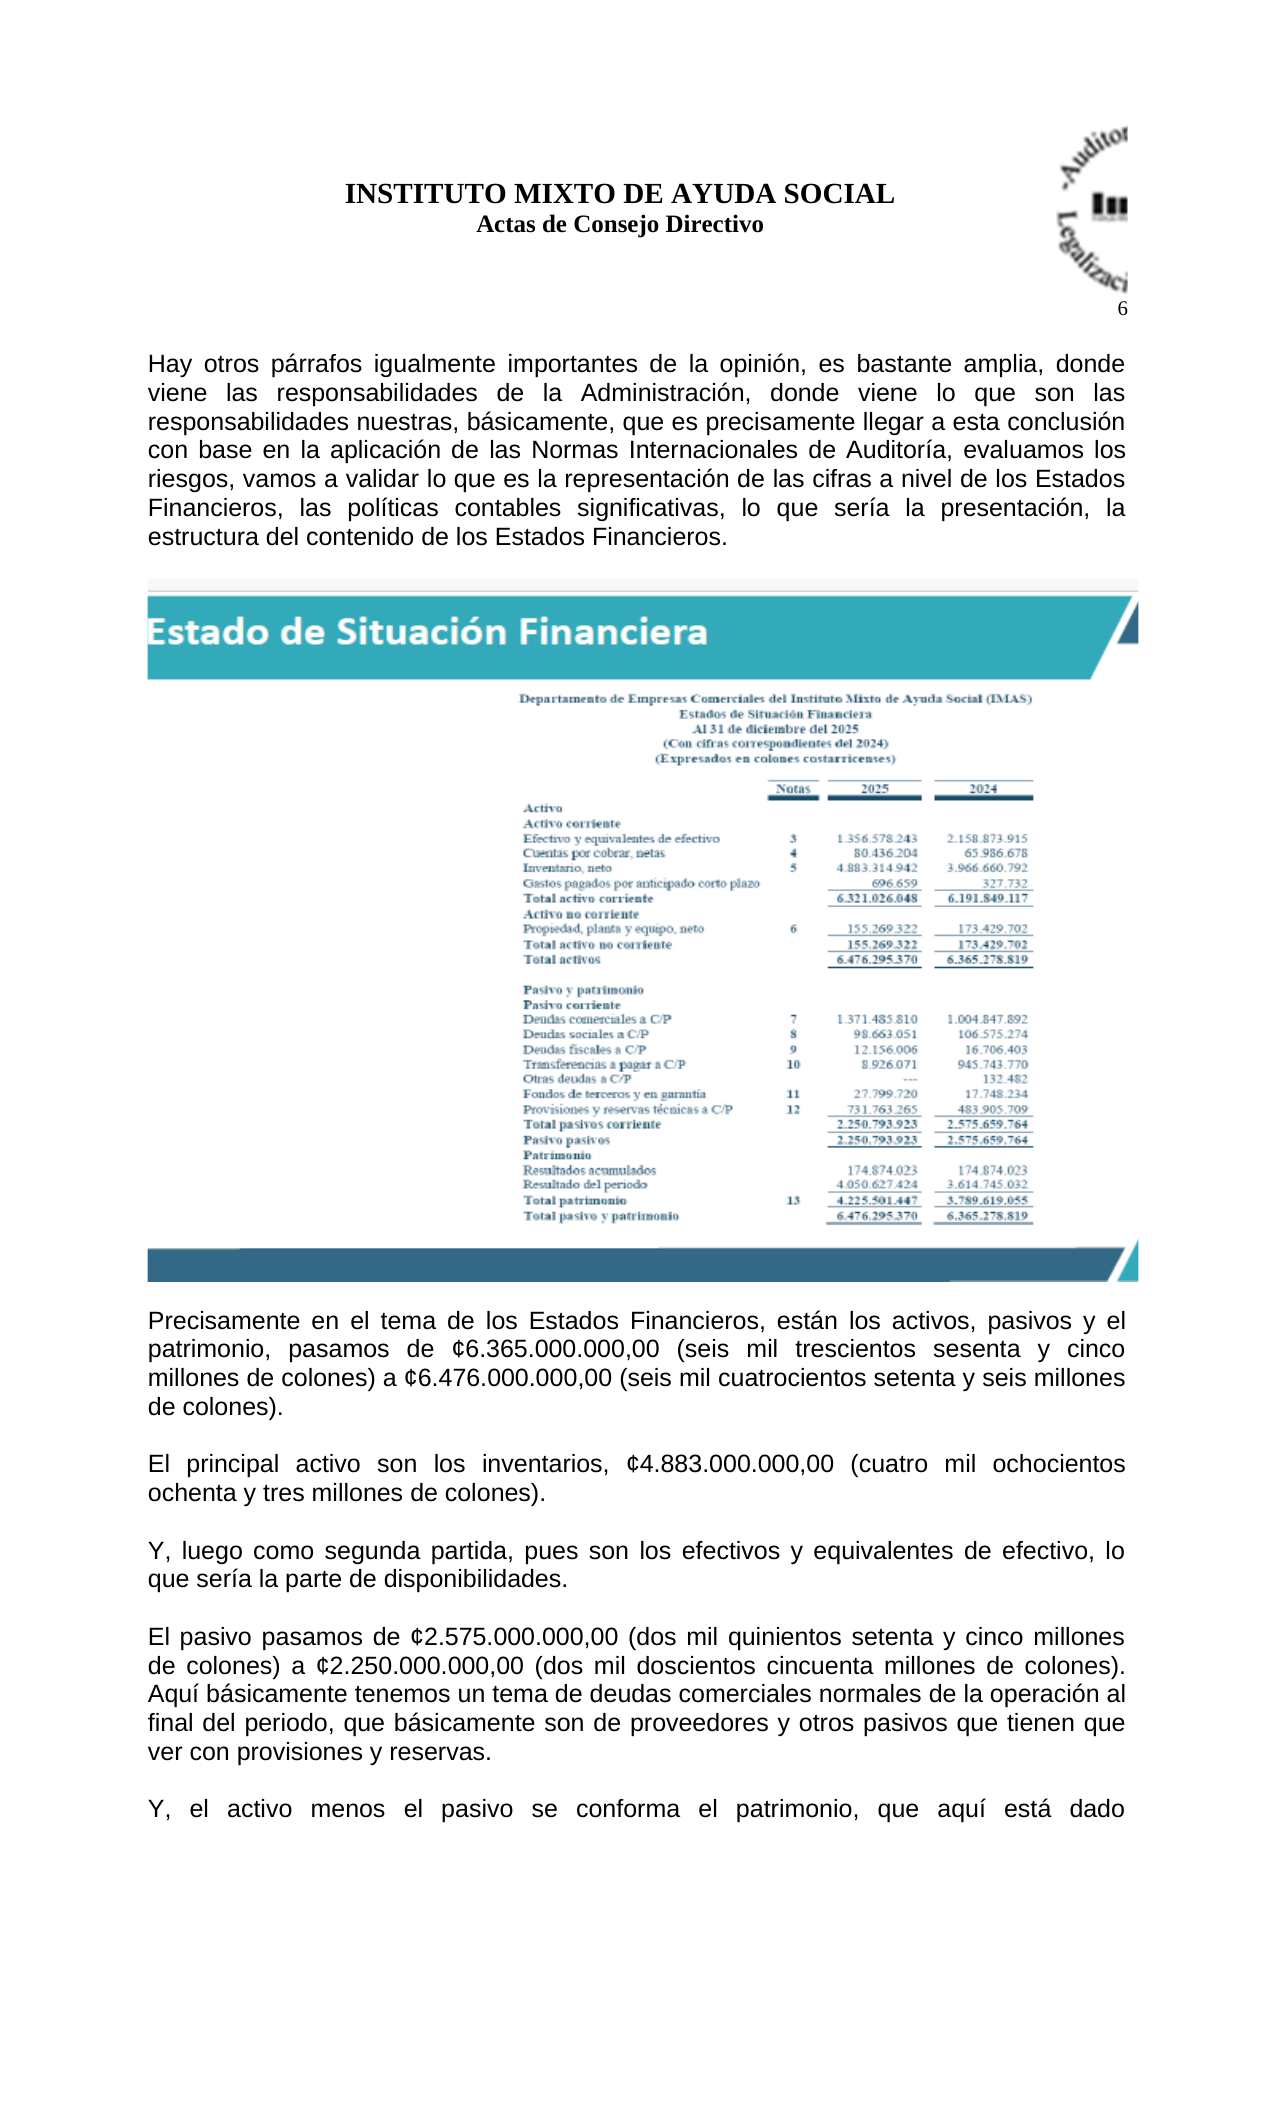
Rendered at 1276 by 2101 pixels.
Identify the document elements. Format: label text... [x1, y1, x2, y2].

text Y, luego como segunda partida, pues son los efectivos y equivalentes de efectivo, lo que sería la parte de disponibilidades. [148, 1507, 1127, 1593]
text Y, el activo menos el pasivo se conforma el patrimonio, que aquí está dado [148, 1766, 1127, 1823]
text Precisamente en el tema de los Estados Financieros, están los activos, pasivos y el patrimonio, pasamos de ¢6.365.000.000,00 (seis mil trescientos sesenta y cinco millones de colones) a ¢6.476.000.000,00 (seis mil cuatrocientos setenta y seis millones de colones). [148, 1306, 1127, 1421]
text El pasivo pasamos de ¢2.575.000.000,00 (dos mil quinientos setenta y cinco millones de colones) a ¢2.250.000.000,00 (dos mil doscientos cincuenta millones de colones). Aquí básicamente tenemos un tema de deudas comerciales normales de la operación al final del periodo, que básicamente son de proveedores y otros pasivos que tienen que ver con provisiones y reservas. [148, 1593, 1127, 1766]
text El principal activo son los inventarios, ¢4.883.000.000,00 (cuatro mil ochocientos ochenta y tres millones de colones). [148, 1449, 1127, 1507]
text Hay otros párrafos igualmente importantes de la opinión, es bastante amplia, donde viene las responsabilidades de la Administración, donde viene lo que son las responsabilidades nuestras, básicamente, que es precisamente llegar a esta conclusión con base en la aplicación de las Normas Internacionales de Auditoría, evaluamos los riesgos, vamos a validar lo que es la representación de las cifras a nivel de los Estados Financieros, las políticas contables significativas, lo que sería la presentación, la estructura del contenido de los Estados Financieros. [148, 320, 1127, 550]
